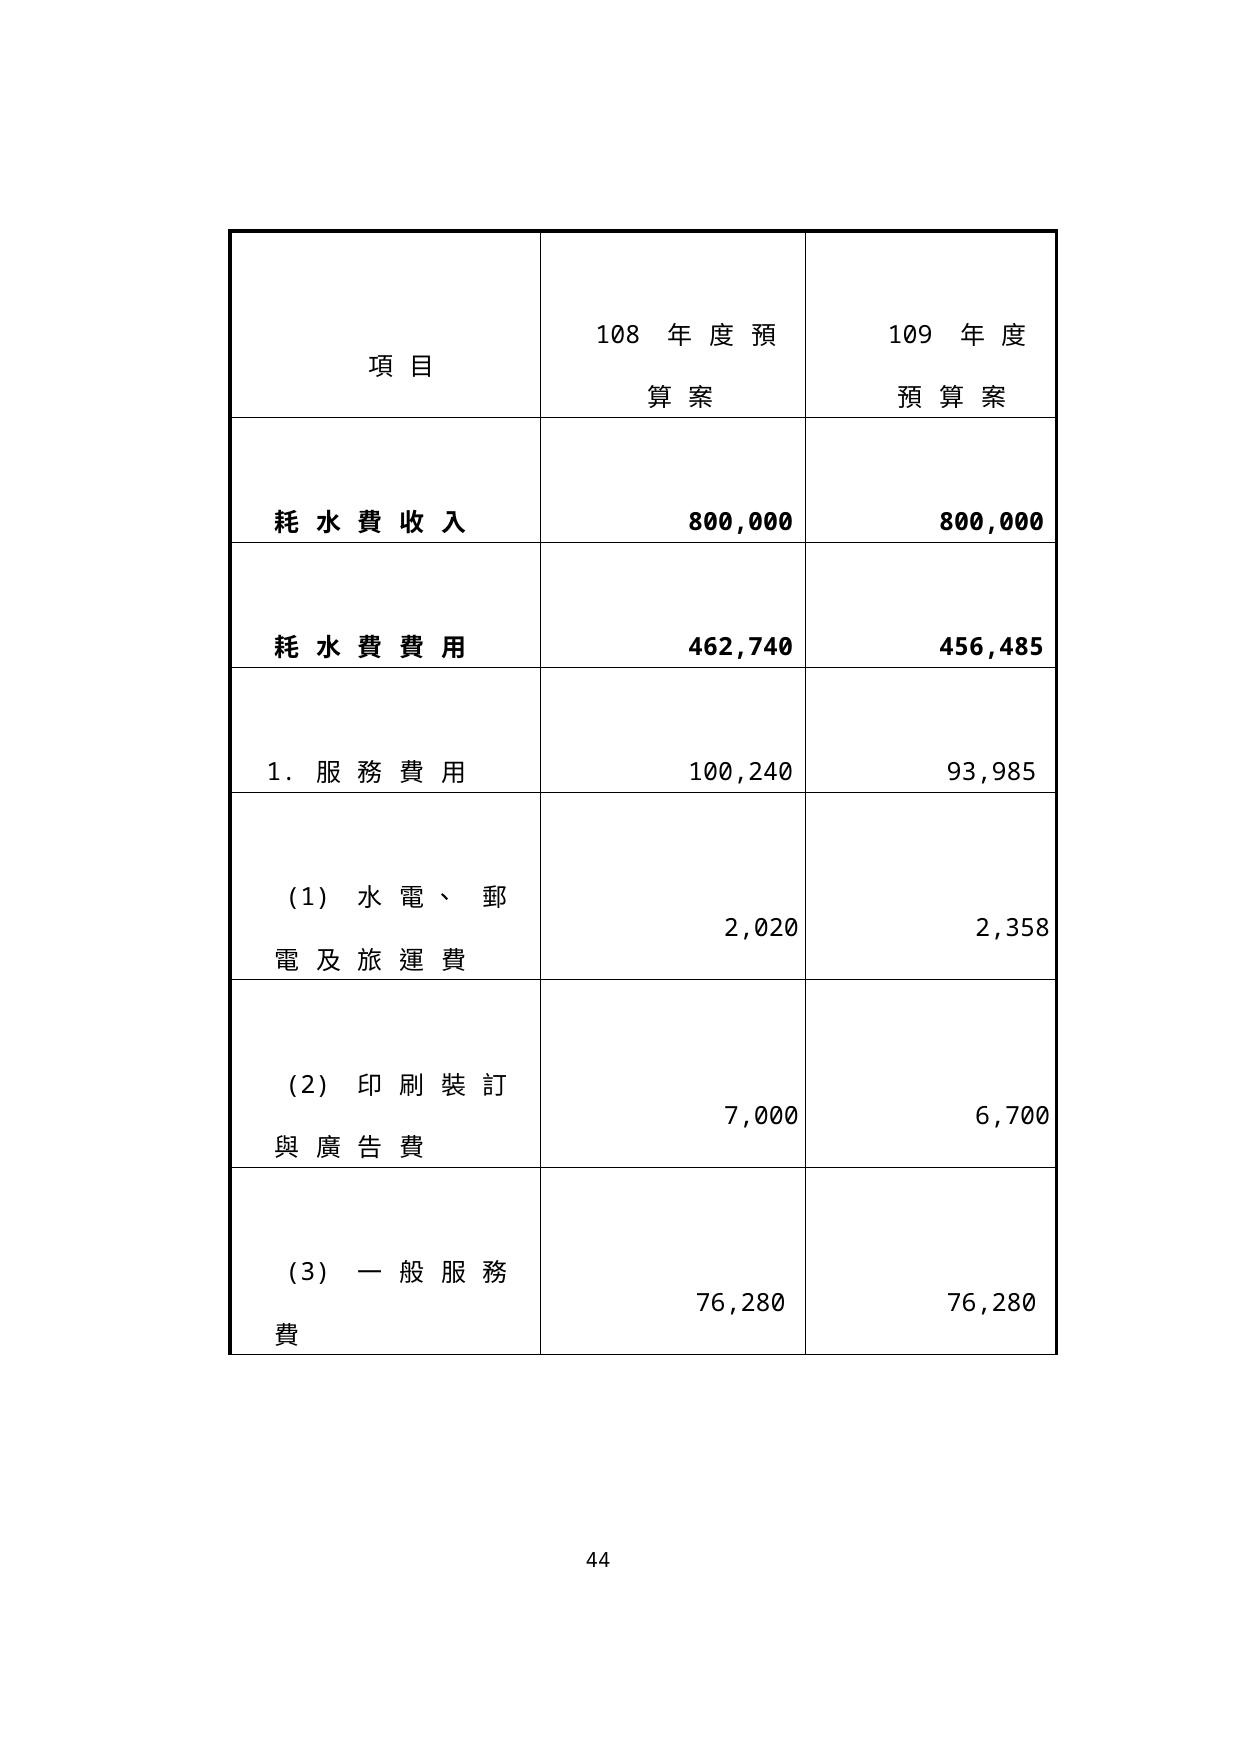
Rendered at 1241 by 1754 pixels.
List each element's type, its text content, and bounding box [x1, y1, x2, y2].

table_cell 800,000 [541, 418, 805, 542]
table_header 109年度預算案 [806, 233, 1055, 417]
table_cell 93,985 [806, 668, 1055, 792]
table_cell (3)一般服務費 [232, 1168, 540, 1354]
table_cell (1)水電、郵電及旅運費 [232, 793, 540, 979]
table_header 項目 [232, 233, 540, 417]
table_cell 6,700 [806, 980, 1055, 1167]
table_cell 462,740 [541, 543, 805, 667]
table_cell 456,485 [806, 543, 1055, 667]
table_cell 服務費用 [232, 668, 540, 792]
table_cell 800,000 [806, 418, 1055, 542]
table_cell 2,020 [541, 793, 805, 979]
table_cell 2,358 [806, 793, 1055, 979]
table_cell 耗水費收入 [232, 418, 540, 542]
table_cell 7,000 [541, 980, 805, 1167]
table_cell 耗水費費用 [232, 543, 540, 667]
table_header 108年度預算案 [541, 233, 805, 417]
table_cell 100,240 [541, 668, 805, 792]
table_cell 76,280 [806, 1168, 1055, 1354]
table_cell 76,280 [541, 1168, 805, 1354]
table_cell (2)印刷裝訂與廣告費 [232, 980, 540, 1167]
